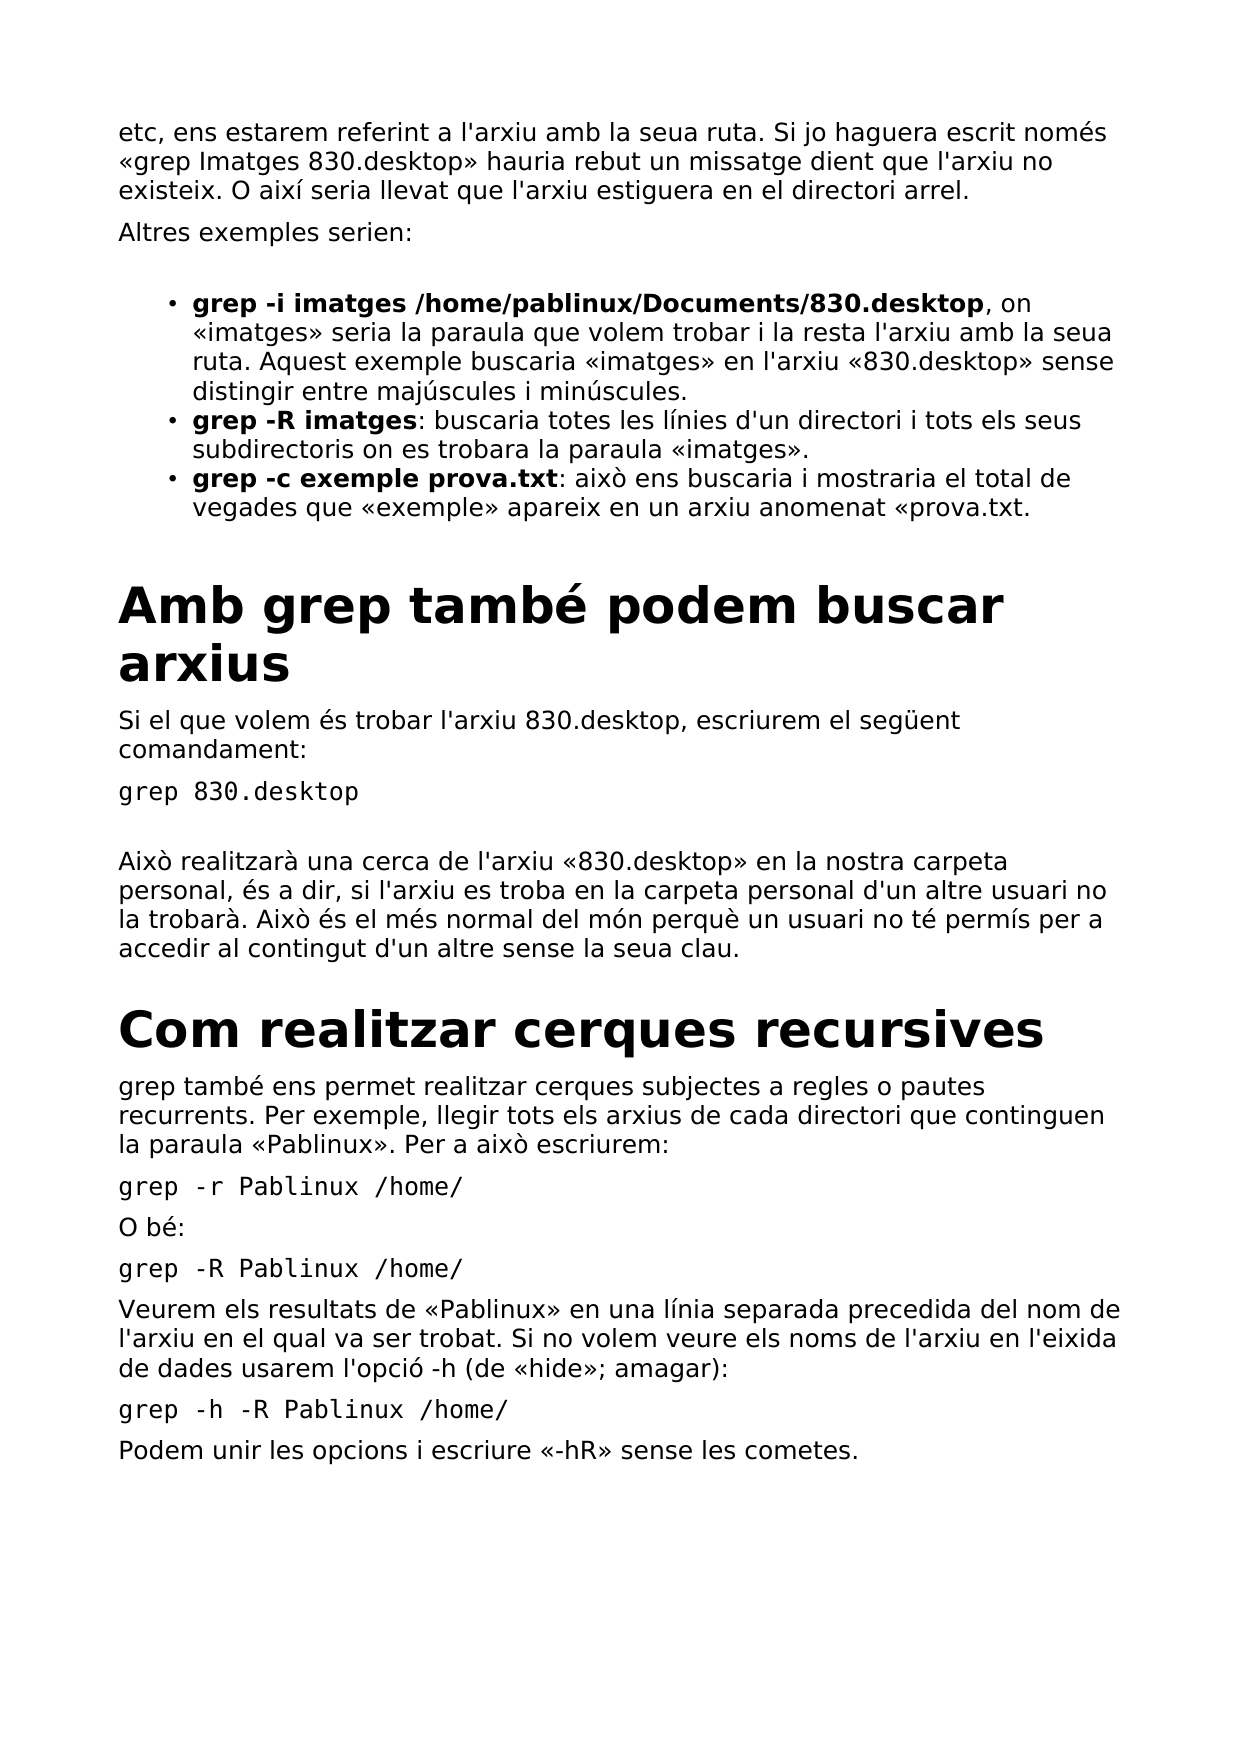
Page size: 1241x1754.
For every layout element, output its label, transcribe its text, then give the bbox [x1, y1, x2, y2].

text Veurem els resultats de «Pablinux» en una línia separada precedida del nom de l'arxiu en el qual va ser trobat. Si no volem veure els noms de l'arxiu en l'eixida de dades usarem l'opció -h (de «hide»; amagar): [118, 1295, 1122, 1383]
text etc, ens estarem referint a l'arxiu amb la seua ruta. Si jo haguera escrit només «grep Imatges 830.desktop» hauria rebut un missatge dient que l'arxiu no existeix. O així seria llevat que l'arxiu estiguera en el directori arrel. [118, 118, 1122, 206]
text grep també ens permet realitzar cerques subjectes a regles o pautes recurrents. Per exemple, llegir tots els arxius de cada directori que continguen la paraula «Pablinux». Per a això escriurem: [118, 1072, 1122, 1159]
text Altres exemples serien: [118, 218, 1122, 247]
subtitle Amb grep també podem buscar arxius [118, 577, 1122, 693]
text grep 830.desktop [118, 777, 1122, 835]
list grep -c exemple prova.txt: això ens buscaria i mostraria el total de vegades que «exemple» apareix en un arxiu anomenat «prova.txt. [177, 464, 1122, 523]
text Si el que volem és trobar l'arxiu 830.desktop, escriurem el següent comandament: [118, 706, 1122, 764]
list grep -R imatges: buscaria totes les línies d'un directori i tots els seus subdirectoris on es trobara la paraula «imatges». [177, 406, 1122, 464]
text Podem unir les opcions i escriure «-hR» sense les cometes. [118, 1436, 1122, 1466]
text grep -h -R Pablinux /home/ [118, 1395, 1122, 1424]
text grep -R Pablinux /home/ [118, 1254, 1122, 1284]
text O bé: [118, 1213, 1122, 1242]
text Això realitzarà una cerca de l'arxiu «830.desktop» en la nostra carpeta personal, és a dir, si l'arxiu es troba en la carpeta personal d'un altre usuari no la trobarà. Això és el més normal del món perquè un usuari no té permís per a accedir al contingut d'un altre sense la seua clau. [118, 847, 1122, 964]
text grep -r Pablinux /home/ [118, 1172, 1122, 1201]
subtitle Com realitzar cerques recursives [118, 1001, 1122, 1059]
list grep -i imatges /home/pablinux/Documents/830.desktop, on «imatges» seria la paraula que volem trobar i la resta l'arxiu amb la seua ruta. Aquest exemple buscaria «imatges» en l'arxiu «830.desktop» sense distingir entre majúscules i minúscules. [177, 289, 1122, 406]
